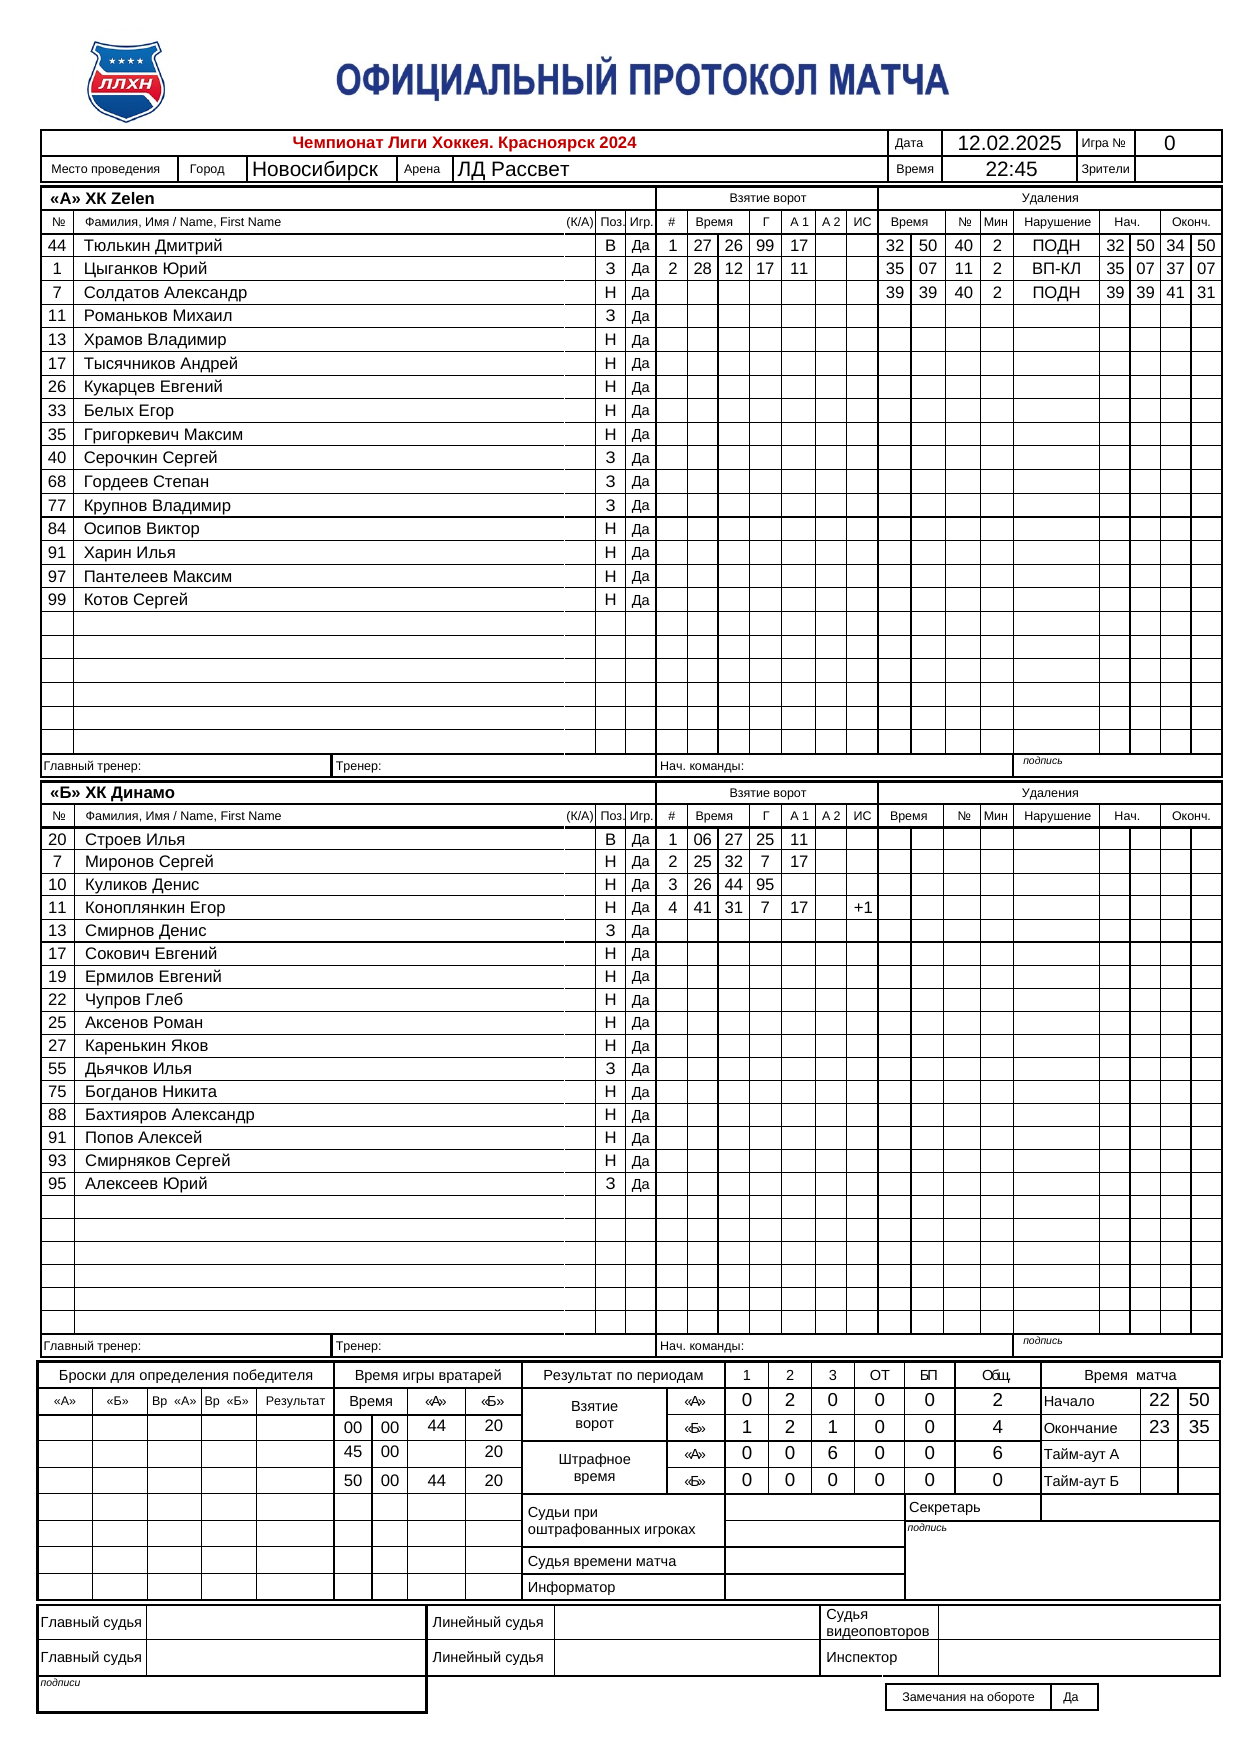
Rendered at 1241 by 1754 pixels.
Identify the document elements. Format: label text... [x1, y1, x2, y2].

table_cell [1100, 423, 1129, 445]
table_cell [565, 305, 595, 327]
table_cell Н [596, 874, 625, 895]
table_cell [719, 1058, 749, 1079]
table_cell 1 [657, 829, 687, 849]
table_cell [981, 470, 1013, 493]
table_cell [981, 1219, 1013, 1241]
table_cell [93, 1441, 147, 1467]
table_cell Да [626, 1173, 655, 1195]
table_cell [816, 470, 846, 493]
table_cell [847, 1104, 877, 1126]
table_cell Куликов Денис [75, 874, 564, 895]
table_cell 2 [981, 257, 1013, 280]
table_cell Нач. [1100, 211, 1160, 233]
table_cell [782, 281, 815, 303]
table_cell Осипов Виктор [74, 518, 564, 540]
table_cell [879, 446, 910, 469]
table_cell [879, 896, 910, 918]
table_cell [981, 829, 1013, 849]
table_cell [1192, 659, 1221, 682]
table_cell [719, 920, 749, 941]
table_cell [912, 1150, 943, 1172]
table_cell [688, 399, 717, 422]
table_cell [879, 1196, 910, 1218]
table_cell Инспектор [821, 1640, 938, 1675]
table_cell [39, 1416, 92, 1440]
table_cell [75, 1265, 564, 1287]
table_cell ИС [847, 211, 877, 233]
table_cell Да [626, 281, 655, 303]
table_cell 0 [726, 1468, 768, 1493]
table_cell [565, 1311, 595, 1333]
table_cell [782, 541, 815, 564]
table_cell [1161, 376, 1190, 398]
table_cell [847, 850, 877, 872]
table_cell [596, 683, 625, 706]
table_cell [657, 1311, 687, 1333]
table_cell [782, 636, 815, 658]
table_cell Главный тренер: [42, 755, 330, 776]
table_cell [1136, 157, 1221, 181]
table_cell [147, 1640, 425, 1675]
table_header Чемпионат Лиги Хоккея. Красноярск 2024 [42, 131, 887, 155]
table_cell [879, 683, 910, 706]
table_cell [1014, 1104, 1099, 1126]
table_cell [782, 376, 815, 398]
table_cell [657, 541, 687, 564]
table_cell Да [626, 989, 655, 1011]
table_cell [981, 989, 1013, 1011]
table_cell Время [688, 211, 749, 233]
table_cell [816, 874, 846, 895]
table_cell [847, 399, 877, 422]
table_cell (К/А) [565, 805, 595, 826]
table_cell [565, 328, 595, 351]
table_cell [688, 989, 717, 1011]
table_cell [946, 399, 980, 422]
table_cell 2 [981, 281, 1013, 303]
table_cell [1161, 659, 1190, 682]
table_cell [782, 1104, 815, 1126]
table_cell [1192, 446, 1221, 469]
table_cell [74, 612, 564, 634]
table_cell [750, 943, 781, 964]
table_cell [657, 352, 687, 374]
table_cell [939, 1606, 1219, 1639]
table_cell Тайм-аут Б [1042, 1468, 1140, 1493]
table_cell [750, 352, 781, 374]
table_cell [1131, 1288, 1160, 1310]
table_cell [688, 1311, 717, 1333]
table_cell [688, 1265, 717, 1287]
table_cell [782, 966, 815, 987]
table_cell [750, 494, 781, 516]
table_cell [750, 1012, 781, 1033]
table_cell [847, 636, 877, 658]
table_cell [657, 565, 687, 587]
table_cell [688, 943, 717, 964]
table_cell [688, 470, 717, 493]
table_cell [1100, 1012, 1129, 1033]
table_cell [879, 920, 910, 941]
table_cell [879, 1242, 910, 1264]
table_cell [626, 1219, 655, 1241]
table_cell [1192, 850, 1221, 872]
table_cell Зрители [1078, 157, 1134, 181]
table_cell [981, 1242, 1013, 1264]
table_cell [1131, 829, 1160, 849]
table_cell 00 [373, 1416, 407, 1440]
table_cell [847, 920, 877, 941]
table_cell [847, 376, 877, 398]
table_cell [879, 328, 910, 351]
table_cell [1131, 707, 1160, 729]
table_cell [847, 829, 877, 849]
table_cell [816, 1242, 846, 1264]
table_cell [1100, 943, 1129, 964]
table_cell [879, 376, 910, 398]
table_cell [657, 1058, 687, 1079]
table_cell Да [626, 305, 655, 327]
table_cell Да [626, 896, 655, 918]
table_cell [750, 446, 781, 469]
table_cell [944, 850, 980, 872]
picture [5, 28, 1179, 129]
table_cell 2 [981, 235, 1013, 256]
table_cell [596, 730, 625, 753]
table_cell [75, 1288, 564, 1310]
table_cell [944, 1288, 980, 1310]
table_cell Да [626, 518, 655, 540]
table_cell [944, 1196, 980, 1218]
table_cell 4 [956, 1415, 1040, 1440]
table_cell [555, 1606, 819, 1639]
table_cell [750, 470, 781, 493]
table_cell [944, 1150, 980, 1172]
table_cell 22:45 [943, 157, 1076, 181]
table_cell [816, 399, 846, 422]
table_cell [879, 1150, 910, 1172]
table_cell [879, 659, 910, 682]
table_cell [1100, 565, 1129, 587]
table_cell [879, 352, 910, 374]
table_cell [847, 1288, 877, 1310]
table_cell [816, 659, 846, 682]
table_cell [1014, 612, 1099, 634]
table_cell [202, 1574, 256, 1599]
table_cell Попов Алексей [75, 1127, 564, 1149]
table_cell 11 [782, 829, 815, 849]
table_cell [688, 1150, 717, 1172]
table_cell [657, 1196, 687, 1218]
table_cell [816, 235, 846, 256]
table_cell Н [596, 352, 625, 374]
table_cell А 1 [782, 805, 815, 826]
table_cell [1192, 874, 1221, 895]
table_cell [816, 1311, 846, 1333]
table_cell [1100, 376, 1129, 398]
table_cell Да [626, 1035, 655, 1057]
table_cell 7 [42, 281, 73, 303]
table_cell 45 [335, 1441, 371, 1467]
table_cell Строев Илья [75, 829, 564, 849]
table_cell подпись [1014, 755, 1221, 776]
table_cell [944, 1242, 980, 1264]
table_cell [42, 1242, 74, 1264]
table_cell [1131, 328, 1160, 351]
table_cell [202, 1547, 256, 1573]
table_cell Коноплянкин Егор [75, 896, 564, 918]
table_cell [1161, 1104, 1190, 1126]
table_cell 11 [42, 896, 74, 918]
table_cell [912, 1035, 943, 1057]
table_cell Судья времени матча [523, 1548, 724, 1573]
table_cell [750, 565, 781, 587]
table_cell [782, 1127, 815, 1149]
table_cell [782, 943, 815, 964]
table_cell [565, 707, 595, 729]
table_cell [1014, 1219, 1099, 1241]
table_cell [565, 1288, 595, 1310]
table_cell Результат [257, 1389, 333, 1413]
table_cell [1131, 612, 1160, 634]
table_cell [816, 494, 846, 516]
table_cell [1014, 470, 1099, 493]
table_cell [657, 1242, 687, 1264]
table_cell Н [596, 966, 625, 987]
table_cell [879, 850, 910, 872]
table_cell [1100, 829, 1129, 849]
table_cell [42, 1265, 74, 1287]
table_cell Н [596, 399, 625, 422]
table_cell [1100, 588, 1129, 611]
table_cell 39 [1131, 281, 1160, 303]
table_cell [750, 541, 781, 564]
table_cell [879, 541, 910, 564]
table_cell [816, 423, 846, 445]
table_cell [1192, 588, 1221, 611]
table_cell [816, 1012, 846, 1033]
table_cell [1161, 1081, 1190, 1103]
table_cell [946, 328, 980, 351]
table_cell [847, 1242, 877, 1264]
table_cell [688, 707, 717, 729]
table_cell [879, 1288, 910, 1310]
table_cell [1192, 305, 1221, 327]
table_cell Тюлькин Дмитрий [74, 235, 564, 256]
table_cell [657, 328, 687, 351]
table_cell [981, 518, 1013, 540]
table_cell 12 [719, 257, 749, 280]
table_cell [847, 518, 877, 540]
table_cell Линейный судья [428, 1606, 554, 1639]
table_cell [1100, 518, 1129, 540]
table_cell [912, 541, 945, 564]
table_cell [657, 376, 687, 398]
table_cell Судья видеоповторов [821, 1606, 938, 1639]
table_cell [750, 588, 781, 611]
table_cell [879, 518, 910, 540]
table_cell 7 [750, 896, 781, 918]
table_cell [1131, 730, 1160, 753]
table_cell [1100, 707, 1129, 729]
table_cell [688, 920, 717, 941]
table_header Броски для определения победителя [39, 1363, 333, 1387]
table_cell Н [596, 376, 625, 398]
table_cell Аксенов Роман [75, 1012, 564, 1033]
table_cell [981, 966, 1013, 987]
table_cell [944, 989, 980, 1011]
table_cell Да [626, 966, 655, 987]
table_cell [719, 565, 749, 587]
table_cell [719, 989, 749, 1011]
table_cell [147, 1606, 425, 1639]
table_cell [565, 829, 595, 849]
table_cell [688, 730, 717, 753]
table_cell [946, 446, 980, 469]
table_cell [1014, 565, 1099, 587]
table_cell [1192, 494, 1221, 516]
table_cell [879, 943, 910, 964]
table_cell [1014, 1035, 1099, 1057]
table_cell [750, 328, 781, 351]
table_cell Пантелеев Максим [74, 565, 564, 587]
table_cell [981, 1127, 1013, 1149]
table_cell [1192, 896, 1221, 918]
table_cell [565, 896, 595, 918]
table_cell 1 [812, 1415, 854, 1440]
table_cell Взятие ворот [523, 1389, 666, 1440]
table_cell [750, 612, 781, 634]
table_cell [816, 257, 846, 280]
table_cell [847, 1012, 877, 1033]
table_cell [688, 966, 717, 987]
table_cell [1014, 423, 1099, 445]
table_cell [1100, 446, 1129, 469]
table_cell [912, 328, 945, 351]
table_cell [373, 1574, 407, 1599]
table_cell 0 [769, 1468, 811, 1493]
table_cell Да [626, 1058, 655, 1079]
table_cell [1131, 989, 1160, 1011]
table_cell [782, 612, 815, 634]
table_cell [939, 1640, 1219, 1675]
table_cell 0 [812, 1389, 854, 1413]
table_cell [626, 1196, 655, 1218]
table_cell [688, 588, 717, 611]
table_cell [946, 565, 980, 587]
table_cell Да [626, 565, 655, 587]
table_cell [148, 1416, 201, 1440]
table_cell [657, 920, 687, 941]
table_cell [1014, 943, 1099, 964]
table_cell З [596, 470, 625, 493]
table_cell [565, 1173, 595, 1195]
table_cell [816, 328, 846, 351]
table_cell «А» [39, 1389, 92, 1413]
table_cell [42, 683, 73, 706]
table_cell [816, 588, 846, 611]
table_cell 40 [42, 446, 73, 469]
table_cell [847, 1081, 877, 1103]
table_cell [719, 541, 749, 564]
table_cell Время [879, 211, 945, 233]
table_header 3 [812, 1363, 854, 1387]
table_cell [750, 281, 781, 303]
table_cell [750, 730, 781, 753]
table_cell [75, 1242, 564, 1264]
table_cell [565, 494, 595, 516]
table_cell [981, 1150, 1013, 1172]
table_cell [565, 1104, 595, 1126]
table_cell Фамилия, Имя / Name, First Name [75, 805, 565, 826]
table_cell [1192, 1219, 1221, 1241]
table_cell [912, 518, 945, 540]
table_cell [782, 707, 815, 729]
table_cell 1 [726, 1415, 768, 1440]
table_cell [42, 659, 73, 682]
table_cell [816, 829, 846, 849]
table_cell [782, 423, 815, 445]
table_cell [816, 376, 846, 398]
table_cell [565, 1058, 595, 1079]
table_cell [688, 1127, 717, 1149]
table_cell [912, 1012, 943, 1033]
table_cell [816, 1104, 846, 1126]
table_cell [1192, 943, 1221, 964]
table_cell Да [626, 874, 655, 895]
table_cell З [596, 1058, 625, 1079]
table_cell [1131, 565, 1160, 587]
table_cell [1014, 1127, 1099, 1149]
table_cell [565, 399, 595, 422]
table_cell [555, 1640, 819, 1675]
table_cell [847, 1035, 877, 1057]
table_cell [879, 829, 910, 849]
table_cell [946, 470, 980, 493]
table_cell [981, 874, 1013, 895]
table_cell [944, 874, 980, 895]
table_cell [1131, 636, 1160, 658]
table_cell [626, 1242, 655, 1264]
table_cell [944, 1081, 980, 1103]
table_cell [1131, 683, 1160, 706]
table_cell [1100, 1081, 1129, 1103]
table_cell [879, 1311, 910, 1333]
table_cell Н [596, 1035, 625, 1057]
table_cell [912, 683, 945, 706]
table_cell 22 [42, 989, 74, 1011]
table_cell [565, 352, 595, 374]
table_cell [1100, 494, 1129, 516]
table_cell [944, 829, 980, 849]
table_cell [1161, 588, 1190, 611]
table_cell Н [596, 1012, 625, 1033]
table_cell З [596, 446, 625, 469]
table_cell [816, 896, 846, 918]
table_cell Новосибирск [248, 157, 396, 181]
table_cell [946, 588, 980, 611]
table_cell 11 [782, 257, 815, 280]
table_cell [944, 1127, 980, 1149]
table_cell [688, 659, 717, 682]
table_cell [657, 423, 687, 445]
table_cell [719, 1035, 749, 1057]
table_cell [912, 850, 943, 872]
table_cell Время [889, 157, 941, 181]
table_cell [1192, 989, 1221, 1011]
table_cell Котов Сергей [74, 588, 564, 611]
table_cell 84 [42, 518, 73, 540]
table_cell Да [626, 850, 655, 872]
table_cell [75, 1196, 564, 1218]
table_cell [565, 943, 595, 964]
table_cell [1014, 636, 1099, 658]
table_cell подписи [39, 1677, 425, 1711]
table_cell 77 [42, 494, 73, 516]
table_cell [912, 1196, 943, 1218]
table_cell [816, 636, 846, 658]
table_cell [719, 1242, 749, 1264]
table_cell 27 [688, 235, 717, 256]
table_cell 17 [42, 352, 73, 374]
table_cell [719, 612, 749, 634]
table_cell [782, 1311, 815, 1333]
table_cell [981, 1311, 1013, 1333]
table_cell [1161, 565, 1190, 587]
table_cell [946, 423, 980, 445]
table_cell [74, 730, 564, 753]
table_cell [1161, 328, 1190, 351]
table_cell 20 [466, 1416, 521, 1440]
table_cell 20 [466, 1441, 521, 1467]
table_cell [847, 730, 877, 753]
table_cell [912, 305, 945, 327]
table_cell [946, 541, 980, 564]
table_cell [1161, 305, 1190, 327]
table_cell [879, 1219, 910, 1241]
table_cell [912, 352, 945, 374]
table_cell [39, 1574, 92, 1599]
table_cell [946, 707, 980, 729]
table_cell Нарушение [1014, 211, 1099, 233]
table_cell [879, 1012, 910, 1033]
table_cell [42, 1196, 74, 1218]
table_cell подпись [1014, 1335, 1221, 1356]
table_cell 99 [750, 235, 781, 256]
table_cell [42, 612, 73, 634]
table_cell Тренер: [333, 1335, 655, 1356]
table_cell Чупров Глеб [75, 989, 564, 1011]
table_cell [148, 1574, 201, 1599]
table_cell Гордеев Степан [74, 470, 564, 493]
table_cell [688, 612, 717, 634]
table_cell 99 [42, 588, 73, 611]
table_cell [1014, 399, 1099, 422]
table_cell Да [626, 494, 655, 516]
table_cell [1100, 1127, 1129, 1149]
table_cell [912, 446, 945, 469]
table_cell 32 [879, 235, 910, 256]
table_cell [39, 1468, 92, 1493]
table_cell [42, 1219, 74, 1241]
table_cell [626, 612, 655, 634]
table_cell [816, 541, 846, 564]
table_cell [1131, 1242, 1160, 1264]
table_cell [626, 730, 655, 753]
table_cell [565, 518, 595, 540]
table_cell [1192, 1173, 1221, 1195]
table_cell [596, 636, 625, 658]
table_cell [1192, 636, 1221, 658]
table_cell [688, 518, 717, 540]
table_cell Да [626, 352, 655, 374]
table_cell [944, 896, 980, 918]
table_cell [782, 470, 815, 493]
table_cell [782, 874, 815, 895]
table_cell [688, 423, 717, 445]
table_cell [688, 1104, 717, 1126]
table_cell [879, 636, 910, 658]
table_cell [847, 683, 877, 706]
table_cell [1131, 446, 1160, 469]
table_cell [1014, 989, 1099, 1011]
table_cell [879, 1173, 910, 1195]
table_cell [1192, 730, 1221, 753]
table_cell [1014, 730, 1099, 753]
table_cell 33 [42, 399, 73, 422]
table_cell [1192, 1058, 1221, 1079]
table_cell 0 [956, 1468, 1040, 1493]
table_cell [1161, 1173, 1190, 1195]
table_cell [782, 399, 815, 422]
table_cell 06 [688, 829, 717, 849]
table_cell [719, 659, 749, 682]
table_cell [883, 1677, 1220, 1681]
table_cell [912, 636, 945, 658]
table_cell [782, 1288, 815, 1310]
table_cell [1014, 328, 1099, 351]
table_cell [1131, 1104, 1160, 1126]
table_cell [944, 1104, 980, 1126]
table_cell [912, 989, 943, 1011]
table_cell [719, 1104, 749, 1126]
table_cell [847, 423, 877, 445]
table_cell 40 [946, 281, 980, 303]
table_cell [565, 565, 595, 587]
table_cell [782, 1012, 815, 1033]
table_cell [1141, 1441, 1177, 1467]
table_cell [626, 1288, 655, 1310]
table_cell [816, 920, 846, 941]
table_cell [596, 1265, 625, 1287]
table_cell [1192, 612, 1221, 634]
table_cell [1014, 1265, 1099, 1287]
table_cell № [944, 805, 980, 826]
table_cell [879, 874, 910, 895]
table_cell [847, 1127, 877, 1149]
table_cell [1100, 850, 1129, 872]
table_cell Н [596, 518, 625, 540]
table_header Взятие ворот [657, 188, 877, 209]
table_header «А» ХК Zelen [42, 188, 655, 209]
table_cell [657, 1173, 687, 1195]
table_cell [981, 1196, 1013, 1218]
table_cell 07 [912, 257, 945, 280]
table_cell [750, 1196, 781, 1218]
table_cell [981, 565, 1013, 587]
table_cell [657, 989, 687, 1011]
table_cell [719, 518, 749, 540]
table_cell [1014, 1288, 1099, 1310]
table_cell [726, 1495, 904, 1520]
table_cell [1100, 352, 1129, 374]
table_cell [1131, 1311, 1160, 1333]
table_cell 0 [726, 1389, 768, 1413]
table_cell [782, 683, 815, 706]
table_cell [847, 281, 877, 303]
table_cell Дьячков Илья [75, 1058, 564, 1079]
table_cell Крупнов Владимир [74, 494, 564, 516]
table_cell 55 [42, 1058, 74, 1079]
table_cell Главный тренер: [42, 1335, 330, 1356]
table_cell [847, 352, 877, 374]
table_cell Алексеев Юрий [75, 1173, 564, 1195]
table_cell [816, 850, 846, 872]
table_cell [726, 1575, 904, 1599]
table_cell Григоркевич Максим [74, 423, 564, 445]
table_cell [782, 305, 815, 327]
table_cell [1161, 1150, 1190, 1172]
table_cell [1161, 1219, 1190, 1241]
table_cell [879, 399, 910, 422]
table_cell 75 [42, 1081, 74, 1103]
table_cell 0 [855, 1389, 904, 1413]
table_cell [719, 1288, 749, 1310]
table_cell 2 [956, 1389, 1040, 1413]
table_cell [466, 1574, 521, 1599]
table_cell [657, 943, 687, 964]
table_cell 25 [750, 829, 781, 849]
table_cell [1014, 1150, 1099, 1172]
table_cell [750, 1081, 781, 1103]
table_cell [750, 1242, 781, 1264]
table_cell [1131, 588, 1160, 611]
table_cell [719, 376, 749, 398]
table_cell [1014, 920, 1099, 941]
table_cell [1014, 850, 1099, 872]
table_cell [879, 966, 910, 987]
table_cell [1014, 1242, 1099, 1264]
table_cell № [42, 805, 74, 826]
table_cell [847, 1150, 877, 1172]
table_cell [1161, 896, 1190, 918]
table_cell ИС [847, 805, 877, 826]
table_cell [750, 989, 781, 1011]
table_cell [847, 541, 877, 564]
table_cell [565, 966, 595, 987]
table_cell Поз. [596, 805, 625, 826]
table_cell [1100, 541, 1129, 564]
table_cell 31 [1192, 281, 1221, 303]
table_cell Мин [981, 805, 1013, 826]
table_cell Н [596, 423, 625, 445]
table_header 1 [726, 1363, 768, 1387]
table_cell Секретарь [906, 1495, 1040, 1520]
table_cell [816, 1173, 846, 1195]
table_cell [1131, 1196, 1160, 1218]
table_cell [1014, 1012, 1099, 1033]
table_cell [1161, 1196, 1190, 1218]
table_header 12.02.2025 [943, 131, 1076, 155]
table_cell [1014, 829, 1099, 849]
table_cell [657, 470, 687, 493]
table_cell Миронов Сергей [75, 850, 564, 872]
table_cell [1179, 1468, 1219, 1493]
table_cell [750, 1127, 781, 1149]
table_cell [1161, 1265, 1190, 1287]
table_cell 44 [408, 1468, 465, 1493]
table_cell [1131, 1173, 1160, 1195]
table_cell [1192, 399, 1221, 422]
table_cell [944, 1173, 980, 1195]
table_cell [42, 730, 73, 753]
table_cell 50 [335, 1468, 371, 1493]
table_cell [688, 565, 717, 587]
table_cell [750, 518, 781, 540]
table_cell [148, 1521, 201, 1546]
table_cell [93, 1574, 147, 1599]
table_cell [657, 683, 687, 706]
table_cell [565, 541, 595, 564]
table_cell [657, 636, 687, 658]
table_cell [74, 707, 564, 729]
table_cell [1192, 1288, 1221, 1310]
table_cell Кукарцев Евгений [74, 376, 564, 398]
table_cell [1100, 1058, 1129, 1079]
table_cell [981, 352, 1013, 374]
table_cell [1192, 352, 1221, 374]
table_cell [1192, 423, 1221, 445]
table_cell [1014, 896, 1099, 918]
table_cell 0 [905, 1468, 954, 1493]
table_cell [782, 352, 815, 374]
table_cell [1141, 1468, 1177, 1493]
table_cell 50 [912, 235, 945, 256]
table_cell 95 [42, 1173, 74, 1195]
table_cell [782, 920, 815, 941]
table_cell Г [750, 805, 781, 826]
table_cell [1100, 1173, 1129, 1195]
table_cell 39 [912, 281, 945, 303]
table_cell [42, 707, 73, 729]
table_cell [565, 1012, 595, 1033]
table_cell [981, 1173, 1013, 1195]
table_cell [847, 588, 877, 611]
table_cell 93 [42, 1150, 74, 1172]
table_cell ПОДН [1014, 281, 1099, 303]
table_cell [912, 1104, 943, 1126]
table_cell [847, 659, 877, 682]
table_cell [39, 1441, 92, 1467]
table_cell 88 [42, 1104, 74, 1126]
table_cell Да [626, 1012, 655, 1033]
table_cell [782, 494, 815, 516]
table_cell [816, 305, 846, 327]
table_cell [1131, 541, 1160, 564]
table_cell [1100, 989, 1129, 1011]
table_cell [1161, 874, 1190, 895]
table_cell [750, 305, 781, 327]
table_cell [74, 659, 564, 682]
table_cell Город [179, 157, 246, 181]
table_cell [1014, 446, 1099, 469]
table_cell № [42, 211, 73, 233]
table_cell [373, 1521, 407, 1546]
table_cell Главный судья [39, 1640, 146, 1675]
table_cell 0 [769, 1442, 811, 1467]
table_cell 2 [769, 1415, 811, 1440]
table_cell [816, 683, 846, 706]
table_cell [1014, 518, 1099, 540]
table_cell [912, 896, 943, 918]
table_cell [1014, 1311, 1099, 1333]
table_cell [750, 1035, 781, 1057]
table_cell [782, 1219, 815, 1241]
table_cell [816, 1150, 846, 1172]
table_cell [1192, 565, 1221, 587]
table_cell [565, 446, 595, 469]
table_cell [688, 305, 717, 327]
table_cell [626, 1265, 655, 1287]
table_cell 0 [726, 1442, 768, 1467]
table_cell [688, 376, 717, 398]
table_cell [816, 352, 846, 374]
table_cell Богданов Никита [75, 1081, 564, 1103]
table_cell [565, 683, 595, 706]
table_cell [1192, 1081, 1221, 1103]
table_cell Вр «А» [148, 1389, 201, 1413]
table_cell [719, 1219, 749, 1241]
table_cell [596, 1242, 625, 1264]
table_cell Штрафное время [523, 1442, 666, 1493]
table_cell [688, 683, 717, 706]
table_cell 97 [42, 565, 73, 587]
table_cell [657, 966, 687, 987]
table_cell [1161, 1242, 1190, 1264]
table_cell 40 [946, 235, 980, 256]
table_cell [946, 636, 980, 658]
table_cell [816, 1288, 846, 1310]
table_cell Н [596, 896, 625, 918]
table_cell [912, 1058, 943, 1079]
table_cell [1100, 1150, 1129, 1172]
table_cell [946, 612, 980, 634]
table_cell Н [596, 1081, 625, 1103]
table_cell [1014, 494, 1099, 516]
table_cell [688, 1012, 717, 1033]
table_cell 50 [1131, 235, 1160, 256]
table_cell [816, 730, 846, 753]
table_cell [782, 730, 815, 753]
table_cell [879, 423, 910, 445]
table_cell [1100, 399, 1129, 422]
table_cell [912, 874, 943, 895]
table_cell Да [626, 1104, 655, 1126]
table_cell № [946, 211, 980, 233]
table_cell [626, 636, 655, 658]
table_cell Да [626, 235, 655, 256]
table_cell [782, 328, 815, 351]
table_cell [750, 1104, 781, 1126]
table_cell [335, 1547, 371, 1573]
table_cell [596, 1219, 625, 1241]
table_cell [847, 1311, 877, 1333]
table_cell 37 [1161, 257, 1190, 280]
table_cell [657, 659, 687, 682]
table_cell [816, 1127, 846, 1149]
table_cell [782, 1081, 815, 1103]
table_cell [816, 612, 846, 634]
table_cell [946, 305, 980, 327]
table_cell Оконч. [1161, 805, 1221, 826]
table_cell [847, 1173, 877, 1195]
table_cell 25 [42, 1012, 74, 1033]
table_cell 2 [769, 1389, 811, 1413]
table_cell [565, 636, 595, 658]
table_cell [847, 446, 877, 469]
table_cell 0 [812, 1468, 854, 1493]
table_cell [1014, 683, 1099, 706]
table_cell [688, 494, 717, 516]
table_cell [879, 1265, 910, 1287]
table_cell [719, 1173, 749, 1195]
table_cell Бахтияров Александр [75, 1104, 564, 1126]
table_cell [1161, 920, 1190, 941]
table_cell [657, 1127, 687, 1149]
table_header Взятие ворот [657, 783, 877, 803]
table_cell Начало [1042, 1389, 1140, 1413]
table_cell [719, 730, 749, 753]
table_cell [1131, 352, 1160, 374]
table_cell «А» [668, 1442, 724, 1467]
table_cell [1100, 305, 1129, 327]
table_cell [408, 1547, 465, 1573]
table_cell Да [626, 588, 655, 611]
table_cell Да [626, 541, 655, 564]
table_cell [1131, 943, 1160, 964]
table_cell [719, 423, 749, 445]
table_cell +1 [847, 896, 877, 918]
table_cell [912, 1265, 943, 1287]
table_cell [719, 683, 749, 706]
table_cell Игр. [626, 805, 655, 826]
table_cell [74, 683, 564, 706]
table_cell [912, 565, 945, 587]
table_header БП [905, 1363, 954, 1387]
table_cell [1014, 1173, 1099, 1195]
table_cell [1131, 518, 1160, 540]
table_cell [1014, 1196, 1099, 1218]
table_cell [750, 1288, 781, 1310]
table_cell [1131, 1150, 1160, 1172]
table_cell [879, 1127, 910, 1149]
table_cell [719, 494, 749, 516]
table_cell [750, 659, 781, 682]
table_header Да [1052, 1685, 1097, 1709]
table_cell [981, 1288, 1013, 1310]
table_cell [428, 1677, 882, 1711]
table_cell [981, 896, 1013, 918]
table_cell Нач. команды: [657, 755, 1012, 776]
table_cell [408, 1494, 465, 1520]
table_cell [879, 707, 910, 729]
table_cell [981, 659, 1013, 682]
table_cell «А» [408, 1389, 465, 1413]
table_cell [750, 1265, 781, 1287]
table_cell [148, 1547, 201, 1573]
table_cell [816, 1265, 846, 1287]
table_cell 28 [688, 257, 717, 280]
table_cell [719, 1150, 749, 1172]
table_cell 6 [956, 1442, 1040, 1467]
table_cell 13 [42, 328, 73, 351]
table_cell З [596, 257, 625, 280]
table_cell [257, 1521, 333, 1546]
table_cell [847, 1265, 877, 1287]
table_cell [202, 1521, 256, 1546]
table_cell [782, 1058, 815, 1079]
table_cell Н [596, 1104, 625, 1126]
table_cell [879, 612, 910, 634]
table_cell 23 [1141, 1415, 1177, 1440]
table_cell [688, 446, 717, 469]
table_cell ПОДН [1014, 235, 1099, 256]
table_cell [1161, 399, 1190, 422]
table_cell Г [750, 211, 781, 233]
table_cell [335, 1494, 371, 1520]
table_cell [565, 1265, 595, 1287]
table_cell Да [626, 257, 655, 280]
table_cell [657, 1219, 687, 1241]
table_cell [1161, 829, 1190, 849]
table_cell 00 [373, 1468, 407, 1493]
table_cell ВП-КЛ [1014, 257, 1099, 280]
table_cell [879, 1058, 910, 1079]
table_cell [912, 612, 945, 634]
table_cell [1131, 494, 1160, 516]
table_cell [565, 588, 595, 611]
table_cell [726, 1521, 904, 1546]
table_cell В [596, 829, 625, 849]
table_cell [1100, 683, 1129, 706]
table_cell 32 [719, 850, 749, 872]
table_cell [1192, 1265, 1221, 1287]
table_cell Да [626, 1127, 655, 1149]
table_cell 4 [657, 896, 687, 918]
table_cell [1161, 707, 1190, 729]
table_cell [816, 518, 846, 540]
table_cell 44 [408, 1416, 465, 1440]
table_cell [750, 1311, 781, 1333]
table_cell [944, 1035, 980, 1057]
table_cell [912, 730, 945, 753]
table_cell [981, 423, 1013, 445]
table_cell [912, 829, 943, 849]
table_cell [719, 636, 749, 658]
table_cell [565, 257, 595, 280]
table_cell [912, 470, 945, 493]
table_cell [719, 943, 749, 964]
table_cell [981, 305, 1013, 327]
table_cell [782, 518, 815, 540]
table_cell [1161, 636, 1190, 658]
table_cell [981, 730, 1013, 753]
table_header Удаления [879, 188, 1221, 209]
table_cell [1192, 1035, 1221, 1057]
table_cell [657, 612, 687, 634]
table_cell [981, 683, 1013, 706]
table_cell [688, 1058, 717, 1079]
table_cell Поз. [596, 211, 625, 233]
table_cell [1192, 707, 1221, 729]
table_cell [657, 1012, 687, 1033]
table_cell [1161, 1288, 1190, 1310]
table_cell 0 [905, 1442, 954, 1467]
table_cell [1100, 730, 1129, 753]
table_cell [335, 1574, 371, 1599]
table_cell [847, 1219, 877, 1241]
table_cell 0 [855, 1415, 904, 1440]
table_cell 20 [466, 1468, 521, 1493]
table_cell 13 [42, 920, 74, 941]
table_cell [912, 1242, 943, 1264]
table_cell «Б» [668, 1468, 724, 1493]
table_cell [981, 588, 1013, 611]
table_cell Да [626, 399, 655, 422]
table_cell [688, 1173, 717, 1195]
table_cell [981, 494, 1013, 516]
table_cell 39 [1100, 281, 1129, 303]
table_cell Н [596, 588, 625, 611]
table_cell [1100, 659, 1129, 682]
table_cell Да [626, 376, 655, 398]
table_cell [1100, 1242, 1129, 1264]
table_cell [466, 1547, 521, 1573]
table_cell Оконч. [1161, 211, 1221, 233]
table_cell [1161, 943, 1190, 964]
table_cell 35 [1179, 1415, 1219, 1440]
table_cell Информатор [523, 1575, 724, 1599]
table_cell [1161, 494, 1190, 516]
table_cell [879, 730, 910, 753]
table_cell 0 [905, 1389, 954, 1413]
table_cell 41 [688, 896, 717, 918]
table_cell [1131, 850, 1160, 872]
table_cell [1131, 399, 1160, 422]
table_cell [1042, 1495, 1219, 1520]
table_cell [1014, 874, 1099, 895]
table_cell Н [596, 328, 625, 351]
table_header Замечания на обороте [887, 1685, 1050, 1709]
table_cell [981, 920, 1013, 941]
table_cell [1161, 1127, 1190, 1149]
table_cell [1014, 588, 1099, 611]
table_cell [657, 399, 687, 422]
table_cell [981, 707, 1013, 729]
table_cell Солдатов Александр [74, 281, 564, 303]
table_cell [1014, 352, 1099, 374]
table_cell [565, 850, 595, 872]
table_cell [847, 966, 877, 987]
table_cell [75, 1311, 564, 1333]
table_cell [946, 659, 980, 682]
table_cell [912, 1219, 943, 1241]
table_cell Фамилия, Имя / Name, First Name [74, 211, 565, 233]
table_cell Тренер: [333, 755, 655, 776]
table_cell Н [596, 1127, 625, 1149]
table_cell [1100, 896, 1129, 918]
table_cell [657, 1288, 687, 1310]
table_cell [981, 541, 1013, 564]
table_cell 07 [1131, 257, 1160, 280]
table_cell [719, 446, 749, 469]
table_cell [847, 612, 877, 634]
table_cell [1161, 1058, 1190, 1079]
table_cell [944, 1311, 980, 1333]
table_cell [202, 1468, 256, 1493]
table_cell [1192, 829, 1221, 849]
table_cell [596, 1311, 625, 1333]
table_cell [1100, 1219, 1129, 1241]
table_cell [879, 1104, 910, 1126]
table_cell [981, 943, 1013, 964]
table_cell [565, 659, 595, 682]
table_cell [1131, 1219, 1160, 1241]
table_cell Да [626, 423, 655, 445]
table_cell [1100, 966, 1129, 987]
table_cell Нач. команды: [657, 1335, 1012, 1356]
table_cell [1192, 328, 1221, 351]
table_cell [688, 281, 717, 303]
table_cell 00 [335, 1416, 371, 1440]
table_cell [39, 1521, 92, 1546]
table_cell 0 [905, 1415, 954, 1440]
table_cell Главный судья [39, 1606, 146, 1639]
table_cell [750, 966, 781, 987]
table_cell [1131, 896, 1160, 918]
table_cell [565, 730, 595, 753]
table_cell 22 [1141, 1389, 1177, 1413]
table_cell [74, 636, 564, 658]
table_cell Белых Егор [74, 399, 564, 422]
table_cell [782, 1265, 815, 1287]
table_cell 17 [42, 943, 74, 964]
table_cell [750, 636, 781, 658]
table_cell [750, 399, 781, 422]
table_cell [1131, 1265, 1160, 1287]
table_cell 10 [42, 874, 74, 895]
table_cell 00 [373, 1441, 407, 1467]
table_cell [816, 446, 846, 469]
table_cell 35 [1100, 257, 1129, 280]
table_cell [202, 1494, 256, 1520]
table_cell [1192, 470, 1221, 493]
table_cell [688, 1035, 717, 1057]
table_cell [726, 1548, 904, 1573]
table_cell [1100, 1196, 1129, 1218]
table_cell [782, 1035, 815, 1057]
table_cell [565, 989, 595, 1011]
table_cell [1161, 612, 1190, 634]
table_cell [1192, 920, 1221, 941]
table_cell Ермилов Евгений [75, 966, 564, 987]
table_cell [1161, 541, 1190, 564]
table_cell [596, 1196, 625, 1218]
table_cell [565, 1196, 595, 1218]
table_cell 27 [42, 1035, 74, 1057]
table_cell А 2 [816, 211, 846, 233]
table_cell 07 [1192, 257, 1221, 280]
table_header Общ. [956, 1363, 1040, 1387]
table_cell 2 [657, 850, 687, 872]
table_cell [944, 1265, 980, 1287]
table_cell 39 [879, 281, 910, 303]
table_cell [847, 943, 877, 964]
table_cell Серочкин Сергей [74, 446, 564, 469]
table_cell [657, 730, 687, 753]
table_cell [1192, 1127, 1221, 1149]
table_cell [1161, 352, 1190, 374]
table_cell [719, 966, 749, 987]
table_cell [1131, 470, 1160, 493]
table_cell [657, 707, 687, 729]
table_cell [816, 966, 846, 987]
table_cell Н [596, 281, 625, 303]
table_cell Н [596, 541, 625, 564]
table_cell [847, 874, 877, 895]
table_cell 44 [42, 235, 73, 256]
table_cell [148, 1468, 201, 1493]
table_cell [257, 1574, 333, 1599]
table_cell [1161, 446, 1190, 469]
table_cell [257, 1441, 333, 1467]
table_cell Храмов Владимир [74, 328, 564, 351]
table_cell [1192, 541, 1221, 564]
table_cell Да [626, 920, 655, 941]
table_cell [1161, 1012, 1190, 1033]
table_cell [782, 1196, 815, 1218]
table_cell [912, 494, 945, 516]
table_cell [981, 1081, 1013, 1103]
table_cell 25 [688, 850, 717, 872]
table_cell [1131, 1058, 1160, 1079]
table_cell [912, 423, 945, 445]
table_cell [565, 1127, 595, 1149]
table_cell [1100, 612, 1129, 634]
table_cell 27 [719, 829, 749, 849]
table_cell [981, 1058, 1013, 1079]
table_cell 6 [812, 1442, 854, 1467]
table_cell [466, 1494, 521, 1520]
table_cell [657, 1150, 687, 1172]
table_cell [912, 1311, 943, 1333]
table_cell [750, 423, 781, 445]
table_cell [912, 1173, 943, 1195]
table_cell [981, 612, 1013, 634]
table_cell [750, 683, 781, 706]
table_cell Линейный судья [428, 1640, 554, 1675]
table_cell [373, 1494, 407, 1520]
table_cell [847, 470, 877, 493]
table_header «Б» ХК Динамо [42, 783, 655, 803]
table_cell [816, 1081, 846, 1103]
table_cell [912, 659, 945, 682]
table_cell [688, 636, 717, 658]
table_cell [257, 1416, 333, 1440]
table_cell [688, 541, 717, 564]
table_cell [39, 1494, 92, 1520]
table_cell [816, 943, 846, 964]
table_cell [596, 1288, 625, 1310]
table_cell [879, 989, 910, 1011]
table_cell 26 [42, 376, 73, 398]
table_cell Харин Илья [74, 541, 564, 564]
table_cell В [596, 235, 625, 256]
table_cell [565, 1081, 595, 1103]
table_cell [1014, 541, 1099, 564]
table_cell [466, 1521, 521, 1546]
table_cell [657, 494, 687, 516]
table_cell Сокович Евгений [75, 943, 564, 964]
table_cell Да [626, 470, 655, 493]
table_cell Время [335, 1389, 407, 1413]
table_cell [42, 636, 73, 658]
table_cell [1161, 966, 1190, 987]
table_cell [719, 1265, 749, 1287]
table_cell [257, 1547, 333, 1573]
table_header 2 [769, 1363, 811, 1387]
table_cell Н [596, 565, 625, 587]
table_cell [688, 352, 717, 374]
table_cell [981, 636, 1013, 658]
table_cell [944, 1058, 980, 1079]
table_cell [879, 588, 910, 611]
table_cell [1192, 1311, 1221, 1333]
table_cell [944, 1219, 980, 1241]
table_cell [565, 1219, 595, 1241]
table_cell [565, 235, 595, 256]
table_cell [946, 352, 980, 374]
table_cell [750, 1173, 781, 1195]
table_cell [912, 920, 943, 941]
table_cell [879, 305, 910, 327]
table_cell [202, 1416, 256, 1440]
table_cell [782, 1173, 815, 1195]
table_cell [1131, 423, 1160, 445]
table_cell [596, 659, 625, 682]
table_cell 17 [782, 850, 815, 872]
table_cell [944, 920, 980, 941]
table_cell [847, 1196, 877, 1218]
table_cell 91 [42, 541, 73, 564]
table_cell [782, 989, 815, 1011]
table_cell [657, 281, 687, 303]
table_cell Тысячников Андрей [74, 352, 564, 374]
table_cell З [596, 1173, 625, 1195]
table_cell [946, 494, 980, 516]
table_cell [946, 518, 980, 540]
table_cell [719, 470, 749, 493]
table_cell [1131, 1035, 1160, 1057]
table_cell [912, 1288, 943, 1310]
table_cell 26 [688, 874, 717, 895]
table_cell [1161, 1035, 1190, 1057]
table_cell З [596, 305, 625, 327]
table_cell # [657, 211, 687, 233]
table_cell 19 [42, 966, 74, 987]
table_cell [719, 1012, 749, 1033]
table_cell 17 [782, 896, 815, 918]
table_cell [1131, 659, 1160, 682]
table_cell А 1 [782, 211, 815, 233]
table_cell З [596, 494, 625, 516]
table_cell [42, 1311, 74, 1333]
table_header Дата [889, 131, 941, 155]
table_cell [1161, 850, 1190, 872]
table_cell Мин [981, 211, 1013, 233]
table_cell [912, 1081, 943, 1103]
table_cell [816, 1035, 846, 1057]
table_cell [981, 328, 1013, 351]
table_cell [688, 1288, 717, 1310]
table_cell [93, 1521, 147, 1546]
table_cell [719, 305, 749, 327]
table_cell [565, 281, 595, 303]
table_cell [1192, 1150, 1221, 1172]
table_cell [847, 328, 877, 351]
table_cell Да [626, 1150, 655, 1172]
table_cell [879, 470, 910, 493]
table_cell [912, 966, 943, 987]
table_cell 1 [42, 257, 73, 280]
table_cell [816, 1058, 846, 1079]
table_cell 35 [42, 423, 73, 445]
table_cell [565, 920, 595, 941]
table_cell [257, 1468, 333, 1493]
table_cell [912, 376, 945, 398]
table_cell [944, 966, 980, 987]
table_cell [657, 518, 687, 540]
table_cell [1100, 920, 1129, 941]
table_cell [847, 494, 877, 516]
table_cell [847, 257, 877, 280]
table_cell [1192, 518, 1221, 540]
table_cell [93, 1468, 147, 1493]
table_cell [93, 1494, 147, 1520]
table_cell Н [596, 943, 625, 964]
table_cell 11 [946, 257, 980, 280]
table_cell [1014, 966, 1099, 987]
table_cell Да [626, 829, 655, 849]
table_cell [1014, 376, 1099, 398]
table_cell [912, 399, 945, 422]
table_cell [782, 1242, 815, 1264]
table_cell 32 [1100, 235, 1129, 256]
table_cell [1014, 659, 1099, 682]
table_cell [816, 707, 846, 729]
table_cell [981, 850, 1013, 872]
table_cell Каренькин Яков [75, 1035, 564, 1057]
table_cell [688, 328, 717, 351]
table_cell 31 [719, 896, 749, 918]
table_cell 95 [750, 874, 781, 895]
table_cell ЛД Рассвет [454, 157, 887, 181]
table_cell [719, 1196, 749, 1218]
table_cell Н [596, 850, 625, 872]
table_cell [1192, 1104, 1221, 1126]
table_cell [1192, 1012, 1221, 1033]
table_cell [1131, 305, 1160, 327]
table_cell [1161, 730, 1190, 753]
table_cell [688, 1081, 717, 1103]
table_cell [912, 943, 943, 964]
table_cell [596, 707, 625, 729]
table_cell «Б» [668, 1415, 724, 1440]
table_cell [688, 1242, 717, 1264]
table_cell [373, 1547, 407, 1573]
table_cell Да [626, 446, 655, 469]
table_cell [879, 1035, 910, 1057]
table_cell [1100, 1035, 1129, 1057]
table_cell [408, 1574, 465, 1599]
table_cell [750, 707, 781, 729]
table_cell Смирняков Сергей [75, 1150, 564, 1172]
table_cell [782, 446, 815, 469]
table_cell Время [879, 805, 943, 826]
table_cell [847, 565, 877, 587]
table_cell [1192, 683, 1221, 706]
table_cell [1161, 423, 1190, 445]
table_cell [657, 1265, 687, 1287]
table_cell Игр. [626, 211, 655, 233]
table_cell 3 [657, 874, 687, 895]
table_cell [1131, 376, 1160, 398]
table_cell Н [596, 1150, 625, 1172]
table_cell А 2 [816, 805, 846, 826]
table_cell 0 [855, 1442, 904, 1467]
table_cell [981, 446, 1013, 469]
table_cell 41 [1161, 281, 1190, 303]
table_cell [719, 1081, 749, 1103]
table_cell Романьков Михаил [74, 305, 564, 327]
table_cell [657, 305, 687, 327]
table_cell [782, 565, 815, 587]
table_cell [1192, 1242, 1221, 1264]
table_cell [626, 659, 655, 682]
table_cell [657, 588, 687, 611]
table_cell [944, 943, 980, 964]
table_cell [1161, 683, 1190, 706]
table_cell Н [596, 989, 625, 1011]
table_cell [847, 305, 877, 327]
table_cell «Б» [93, 1389, 147, 1413]
table_cell Да [626, 1081, 655, 1103]
table_cell [912, 588, 945, 611]
table_cell [148, 1441, 201, 1467]
table_cell [565, 612, 595, 634]
table_cell [847, 1058, 877, 1079]
table_cell [626, 1311, 655, 1333]
table_cell [565, 874, 595, 895]
table_cell [816, 1196, 846, 1218]
table_cell [719, 328, 749, 351]
table_cell [981, 1012, 1013, 1033]
table_cell [1192, 1196, 1221, 1218]
table_cell [1131, 874, 1160, 895]
table_cell [408, 1441, 465, 1467]
table_cell [1100, 470, 1129, 493]
table_cell 50 [1179, 1389, 1219, 1413]
table_cell [1100, 328, 1129, 351]
table_cell Место проведения [42, 157, 177, 181]
table_cell [750, 1219, 781, 1241]
table_cell [1100, 1311, 1129, 1333]
table_cell [657, 1081, 687, 1103]
table_cell # [657, 805, 687, 826]
table_cell 26 [719, 235, 749, 256]
table_cell [750, 376, 781, 398]
table_cell [1179, 1441, 1219, 1467]
table_cell [1014, 707, 1099, 729]
table_cell [981, 1035, 1013, 1057]
table_cell [688, 1219, 717, 1241]
table_cell 91 [42, 1127, 74, 1149]
table_cell [912, 1127, 943, 1149]
table_cell [946, 730, 980, 753]
table_cell [879, 494, 910, 516]
table_cell [565, 470, 595, 493]
table_cell 50 [1192, 235, 1221, 256]
table_cell [1014, 305, 1099, 327]
table_cell Нарушение [1014, 805, 1099, 826]
table_cell 7 [42, 850, 74, 872]
table_cell [847, 989, 877, 1011]
table_cell 17 [750, 257, 781, 280]
table_cell 35 [879, 257, 910, 280]
table_cell [719, 281, 749, 303]
table_cell [1192, 966, 1221, 987]
table_cell [719, 1127, 749, 1149]
table_cell Время [688, 805, 749, 826]
table_header ОТ [855, 1363, 904, 1387]
table_cell [981, 399, 1013, 422]
table_cell [1014, 1081, 1099, 1103]
table_cell [148, 1494, 201, 1520]
table_header Время игры вратарей [335, 1363, 521, 1387]
table_cell [1131, 1012, 1160, 1033]
table_cell [816, 281, 846, 303]
table_cell [657, 1035, 687, 1057]
table_cell [335, 1521, 371, 1546]
table_cell [1100, 636, 1129, 658]
table_cell «Б » [466, 1389, 521, 1413]
table_cell [879, 1081, 910, 1103]
table_cell [879, 565, 910, 587]
table_cell [1100, 1288, 1129, 1310]
table_cell 1 [657, 235, 687, 256]
table_cell [816, 1219, 846, 1241]
table_cell [75, 1219, 564, 1241]
table_cell Тайм-аут А [1042, 1441, 1140, 1467]
table_cell [912, 707, 945, 729]
table_cell [782, 1150, 815, 1172]
table_cell [981, 1265, 1013, 1287]
table_cell Судьи при оштрафованных игроках [523, 1495, 724, 1546]
table_cell [816, 565, 846, 587]
table_header Время матча [1042, 1363, 1219, 1387]
table_cell [565, 376, 595, 398]
table_cell Арена [398, 157, 452, 181]
table_cell Вр «Б» [202, 1389, 256, 1413]
table_cell [565, 423, 595, 445]
table_cell [946, 683, 980, 706]
table_cell Да [626, 943, 655, 964]
table_cell [750, 1058, 781, 1079]
table_cell [847, 707, 877, 729]
table_cell [688, 1196, 717, 1218]
table_cell [1100, 1265, 1129, 1287]
table_header Результат по периодам [523, 1363, 724, 1387]
table_cell 34 [1161, 235, 1190, 256]
table_header Удаления [879, 783, 1221, 803]
table_cell З [596, 920, 625, 941]
table_cell Цыганков Юрий [74, 257, 564, 280]
table_cell [93, 1416, 147, 1440]
table_cell [1161, 518, 1190, 540]
table_cell [847, 235, 877, 256]
table_cell [626, 707, 655, 729]
table_header Игра № [1078, 131, 1134, 155]
table_cell [1099, 1682, 1220, 1711]
table_cell [719, 1311, 749, 1333]
table_cell Окончание [1042, 1415, 1140, 1440]
table_cell [1192, 376, 1221, 398]
table_cell [981, 1104, 1013, 1126]
table_cell [257, 1494, 333, 1520]
table_cell 17 [782, 235, 815, 256]
table_cell [1100, 874, 1129, 895]
table_cell [1014, 1058, 1099, 1079]
table_cell [1131, 1081, 1160, 1103]
table_cell (К/А) [565, 211, 595, 233]
table_cell Да [626, 328, 655, 351]
table_cell [657, 446, 687, 469]
table_cell [93, 1547, 147, 1573]
table_cell 20 [42, 829, 74, 849]
table_cell [1161, 1311, 1190, 1333]
table_cell [782, 659, 815, 682]
table_cell [719, 707, 749, 729]
table_cell 11 [42, 305, 73, 327]
table_cell [719, 352, 749, 374]
table_cell 7 [750, 850, 781, 872]
table_cell [816, 989, 846, 1011]
table_cell [626, 683, 655, 706]
table_cell «А» [668, 1389, 724, 1413]
table_cell [782, 588, 815, 611]
table_cell [1100, 1104, 1129, 1126]
table_cell [565, 1242, 595, 1264]
table_cell 0 [855, 1468, 904, 1493]
table_cell [565, 1150, 595, 1172]
table_cell [719, 399, 749, 422]
table_cell Нач. [1100, 805, 1160, 826]
table_cell [981, 376, 1013, 398]
table_cell 2 [657, 257, 687, 280]
table_cell [565, 1035, 595, 1057]
table_cell подпись [906, 1522, 1219, 1599]
table_cell 44 [719, 874, 749, 895]
table_cell [39, 1547, 92, 1573]
table_header 0 [1136, 131, 1221, 155]
table_cell [946, 376, 980, 398]
table_cell [750, 1150, 781, 1172]
table_cell [1161, 470, 1190, 493]
table_cell [719, 588, 749, 611]
table_cell [596, 612, 625, 634]
table_cell [408, 1521, 465, 1546]
table_cell [202, 1441, 256, 1467]
table_cell [42, 1288, 74, 1310]
table_cell 68 [42, 470, 73, 493]
table_cell [1161, 989, 1190, 1011]
table_cell [944, 1012, 980, 1033]
table_cell Смирнов Денис [75, 920, 564, 941]
table_cell [1131, 1127, 1160, 1149]
table_cell [1131, 920, 1160, 941]
table_cell [1131, 966, 1160, 987]
table_cell [750, 920, 781, 941]
table_cell [657, 1104, 687, 1126]
